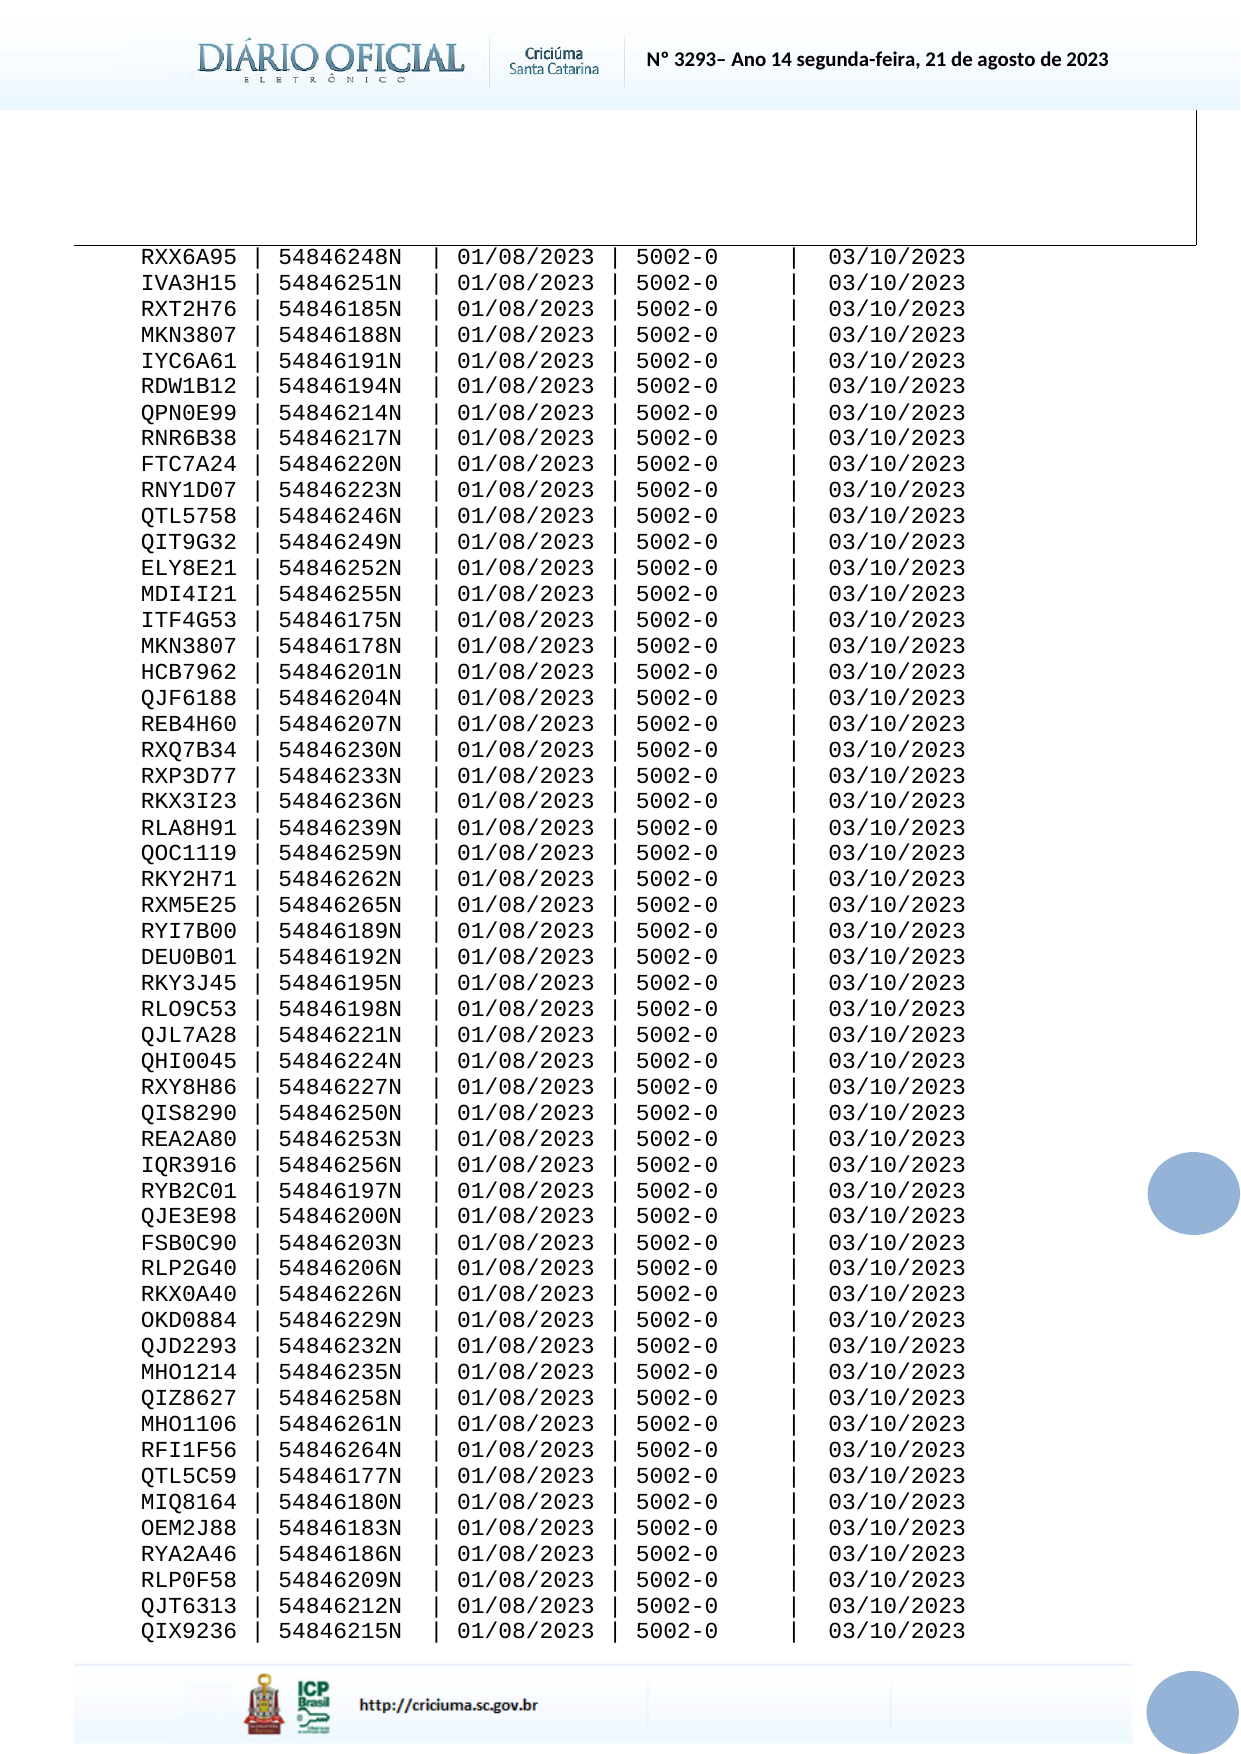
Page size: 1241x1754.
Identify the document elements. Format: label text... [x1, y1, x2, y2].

text RXT2H76 | 54846185N | 01/08/2023 | 5002-0 | 03/10/2023 [44, 297, 1196, 323]
text IQR3916 | 54846256N | 01/08/2023 | 5002-0 | 03/10/2023 [44, 1153, 1180, 1179]
text QJL7A28 | 54846221N | 01/08/2023 | 5002-0 | 03/10/2023 [44, 1023, 1196, 1049]
text OKD0884 | 54846229N | 01/08/2023 | 5002-0 | 03/10/2023 [44, 1309, 1196, 1334]
text MKN3807 | 54846178N | 01/08/2023 | 5002-0 | 03/10/2023 [44, 634, 1196, 660]
text RYA2A46 | 54846186N | 01/08/2023 | 5002-0 | 03/10/2023 [44, 1542, 1196, 1568]
text MDI4I21 | 54846255N | 01/08/2023 | 5002-0 | 03/10/2023 [44, 582, 1196, 608]
text MHO1214 | 54846235N | 01/08/2023 | 5002-0 | 03/10/2023 [44, 1361, 1196, 1386]
text QIZ8627 | 54846258N | 01/08/2023 | 5002-0 | 03/10/2023 [44, 1386, 1196, 1412]
text RFI1F56 | 54846264N | 01/08/2023 | 5002-0 | 03/10/2023 [44, 1438, 1196, 1464]
text RKY2H71 | 54846262N | 01/08/2023 | 5002-0 | 03/10/2023 [44, 868, 1196, 894]
text RLA8H91 | 54846239N | 01/08/2023 | 5002-0 | 03/10/2023 [44, 816, 1196, 842]
text FSB0C90 | 54846203N | 01/08/2023 | 5002-0 | 03/10/2023 [44, 1231, 1196, 1257]
text QIX9236 | 54846215N | 01/08/2023 | 5002-0 | 03/10/2023 [44, 1620, 1196, 1646]
text RNY1D07 | 54846223N | 01/08/2023 | 5002-0 | 03/10/2023 [44, 479, 1196, 504]
text MIQ8164 | 54846180N | 01/08/2023 | 5002-0 | 03/10/2023 [44, 1490, 1196, 1516]
text RXX6A95 | 54846248N | 01/08/2023 | 5002-0 | 03/10/2023 [44, 245, 1196, 271]
text RXQ7B34 | 54846230N | 01/08/2023 | 5002-0 | 03/10/2023 [44, 738, 1196, 764]
text RKY3J45 | 54846195N | 01/08/2023 | 5002-0 | 03/10/2023 [44, 971, 1196, 997]
text RXM5E25 | 54846265N | 01/08/2023 | 5002-0 | 03/10/2023 [44, 894, 1196, 919]
text RLP0F58 | 54846209N | 01/08/2023 | 5002-0 | 03/10/2023 [44, 1568, 1196, 1594]
text RKX0A40 | 54846226N | 01/08/2023 | 5002-0 | 03/10/2023 [44, 1283, 1196, 1309]
text RXP3D77 | 54846233N | 01/08/2023 | 5002-0 | 03/10/2023 [44, 764, 1196, 790]
text MHO1106 | 54846261N | 01/08/2023 | 5002-0 | 03/10/2023 [44, 1412, 1196, 1438]
text RDW1B12 | 54846194N | 01/08/2023 | 5002-0 | 03/10/2023 [44, 375, 1196, 401]
text QJT6313 | 54846212N | 01/08/2023 | 5002-0 | 03/10/2023 [44, 1594, 1196, 1620]
text QJF6188 | 54846204N | 01/08/2023 | 5002-0 | 03/10/2023 [44, 686, 1196, 712]
text QTL5758 | 54846246N | 01/08/2023 | 5002-0 | 03/10/2023 [44, 504, 1196, 531]
text RLO9C53 | 54846198N | 01/08/2023 | 5002-0 | 03/10/2023 [44, 997, 1196, 1023]
text ITF4G53 | 54846175N | 01/08/2023 | 5002-0 | 03/10/2023 [44, 608, 1196, 634]
text HCB7962 | 54846201N | 01/08/2023 | 5002-0 | 03/10/2023 [44, 660, 1196, 686]
text REB4H60 | 54846207N | 01/08/2023 | 5002-0 | 03/10/2023 [44, 712, 1196, 738]
text RYB2C01 | 54846197N | 01/08/2023 | 5002-0 | 03/10/2023 [44, 1179, 1150, 1205]
text QOC1119 | 54846259N | 01/08/2023 | 5002-0 | 03/10/2023 [44, 842, 1196, 868]
text QIT9G32 | 54846249N | 01/08/2023 | 5002-0 | 03/10/2023 [44, 531, 1196, 556]
text QIS8290 | 54846250N | 01/08/2023 | 5002-0 | 03/10/2023 [44, 1101, 1196, 1127]
text RNR6B38 | 54846217N | 01/08/2023 | 5002-0 | 03/10/2023 [44, 427, 1196, 453]
text RYI7B00 | 54846189N | 01/08/2023 | 5002-0 | 03/10/2023 [44, 919, 1196, 946]
text DEU0B01 | 54846192N | 01/08/2023 | 5002-0 | 03/10/2023 [44, 946, 1196, 971]
text RLP2G40 | 54846206N | 01/08/2023 | 5002-0 | 03/10/2023 [44, 1257, 1196, 1283]
text REA2A80 | 54846253N | 01/08/2023 | 5002-0 | 03/10/2023 [44, 1127, 1196, 1153]
text ELY8E21 | 54846252N | 01/08/2023 | 5002-0 | 03/10/2023 [44, 556, 1196, 582]
text QHI0045 | 54846224N | 01/08/2023 | 5002-0 | 03/10/2023 [44, 1049, 1196, 1075]
text RKX3I23 | 54846236N | 01/08/2023 | 5002-0 | 03/10/2023 [44, 790, 1196, 816]
text OEM2J88 | 54846183N | 01/08/2023 | 5002-0 | 03/10/2023 [44, 1516, 1196, 1542]
text RXY8H86 | 54846227N | 01/08/2023 | 5002-0 | 03/10/2023 [44, 1075, 1196, 1101]
text IYC6A61 | 54846191N | 01/08/2023 | 5002-0 | 03/10/2023 [44, 349, 1196, 375]
text QJE3E98 | 54846200N | 01/08/2023 | 5002-0 | 03/10/2023 [44, 1205, 1171, 1231]
text QTL5C59 | 54846177N | 01/08/2023 | 5002-0 | 03/10/2023 [44, 1464, 1196, 1490]
text QJD2293 | 54846232N | 01/08/2023 | 5002-0 | 03/10/2023 [44, 1334, 1196, 1361]
text QPN0E99 | 54846214N | 01/08/2023 | 5002-0 | 03/10/2023 [44, 401, 1196, 427]
text MKN3807 | 54846188N | 01/08/2023 | 5002-0 | 03/10/2023 [44, 323, 1196, 349]
text FTC7A24 | 54846220N | 01/08/2023 | 5002-0 | 03/10/2023 [44, 453, 1196, 479]
text IVA3H15 | 54846251N | 01/08/2023 | 5002-0 | 03/10/2023 [44, 271, 1196, 297]
